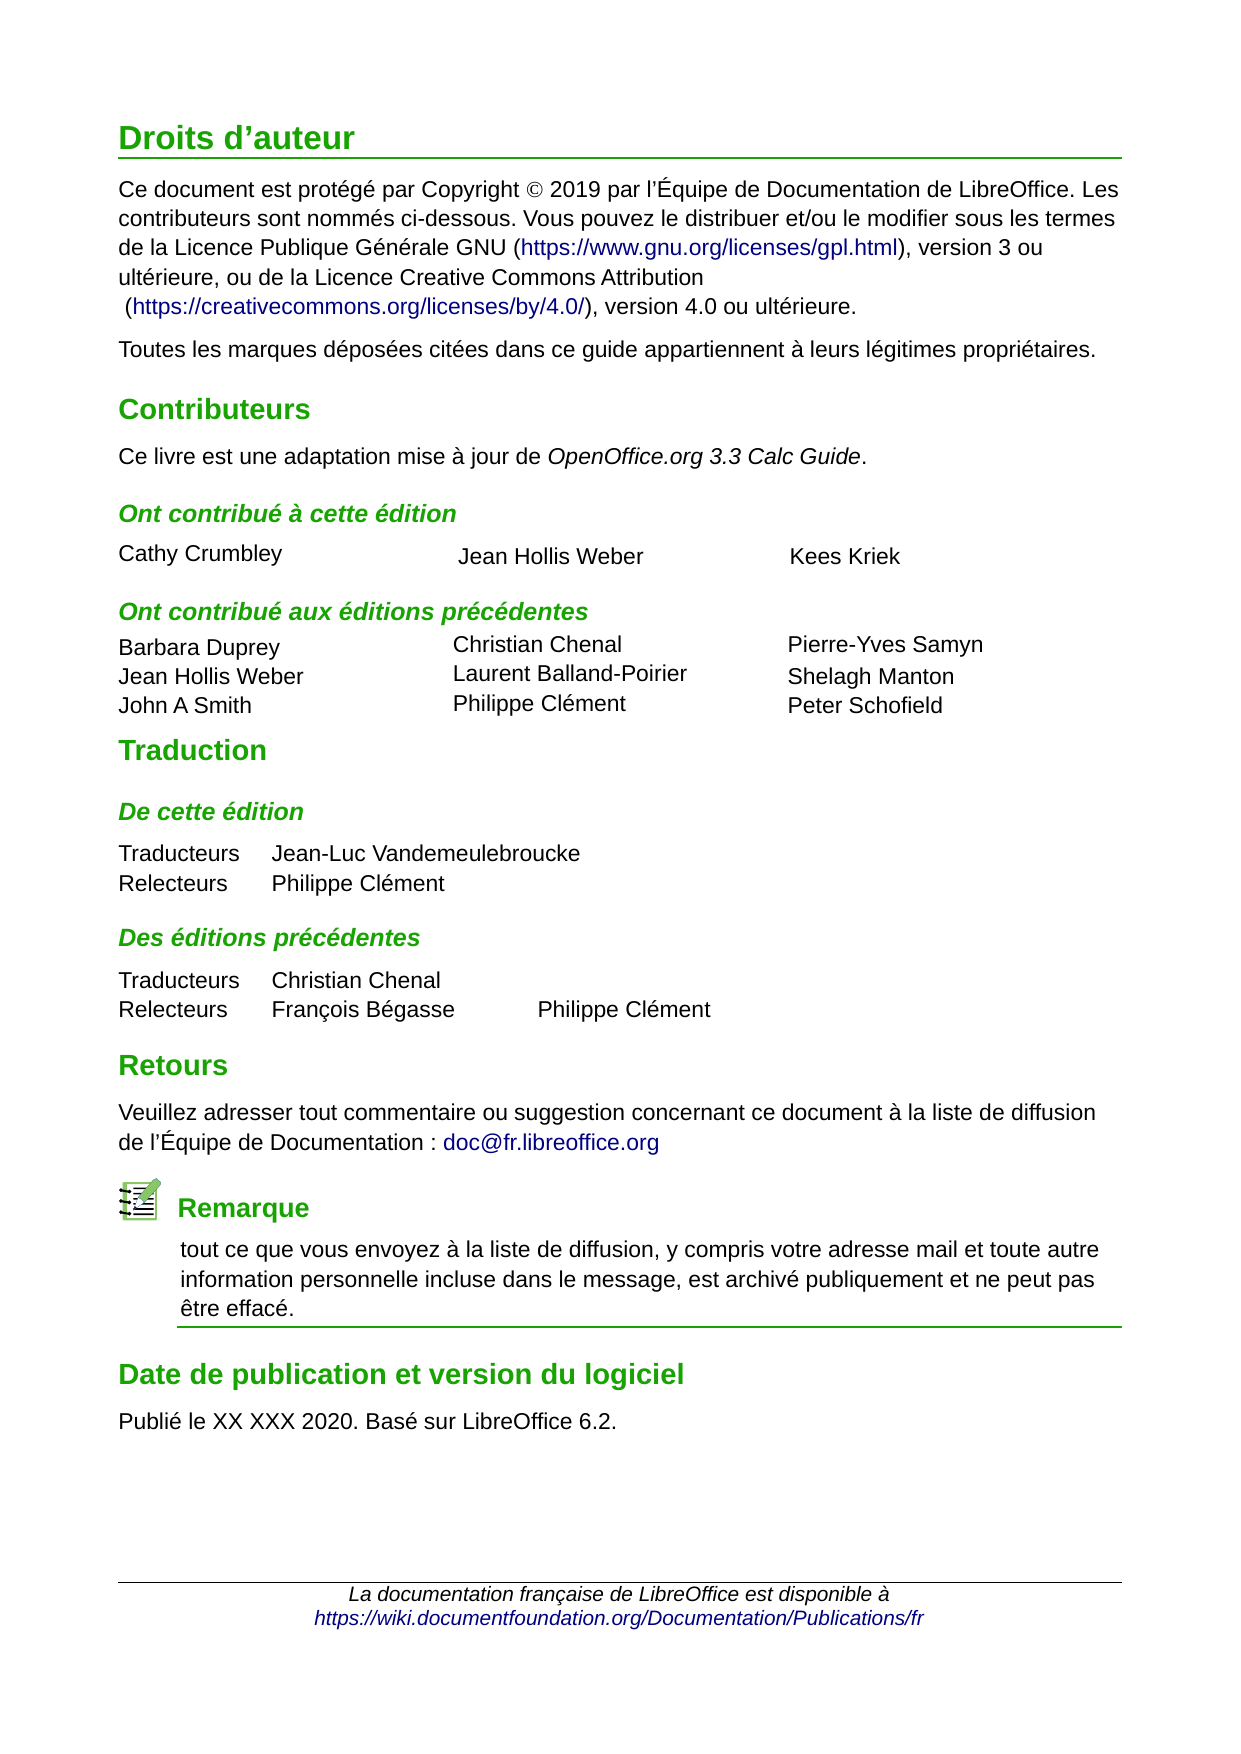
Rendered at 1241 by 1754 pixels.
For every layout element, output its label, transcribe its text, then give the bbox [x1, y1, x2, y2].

table_header Traducteurs [118, 838, 271, 867]
table_cell John A Smith [118, 690, 453, 719]
table_header [862, 838, 1122, 867]
text Publié le XX XXX 2020. Basé sur LibreOffice 6.2. [118, 1405, 1122, 1434]
text Date de publication et version du logiciel [118, 1357, 1122, 1390]
table_header Jean-Luc Vandemeulebroucke [271, 838, 602, 867]
table_header Traducteurs [118, 964, 271, 993]
table_cell [862, 867, 1122, 896]
text Contributeurs [118, 392, 1122, 426]
table_header Christian Chenal [271, 964, 537, 993]
table_header Kees Kriek [789, 540, 1122, 569]
table_header Pierre-Yves Samyn [788, 631, 1122, 660]
text tout ce que vous envoyez à la liste de diffusion, y compris votre adresse mail et toute autre information personnelle incluse dans le message, est archivé publiquement et ne peut pas être effacé. [177, 1231, 1122, 1326]
table_cell Relecteurs [118, 867, 271, 896]
table_cell Jean Hollis Weber [118, 660, 453, 689]
table_header [803, 964, 1122, 993]
table_cell [602, 867, 862, 896]
table_cell Shelagh Manton [788, 660, 1122, 689]
table_cell Peter Schofield [788, 690, 1122, 719]
table_header [602, 838, 862, 867]
text Retours [118, 1048, 1122, 1082]
table_cell Laurent Balland-Poirier [453, 660, 787, 689]
table_header Cathy Crumbley [118, 540, 458, 569]
text De cette édition [118, 796, 1122, 826]
table_cell Philippe Clément [271, 867, 602, 896]
list Remarque [118, 1177, 1122, 1224]
table_header Jean Hollis Weber [458, 540, 789, 569]
table_header Barbara Duprey [118, 631, 453, 660]
text Ce livre est une adaptation mise à jour de OpenOffice.org 3.3 Calc Guide. [118, 440, 1122, 469]
table_cell Philippe Clément [453, 690, 787, 719]
text Des éditions précédentes [118, 922, 1122, 952]
table_header [537, 964, 803, 993]
table_cell Relecteurs [118, 993, 271, 1022]
table_cell [803, 993, 1122, 1022]
text Ont contribué à cette édition [118, 499, 1122, 528]
table_cell Philippe Clément [537, 993, 803, 1022]
text Toutes les marques déposées citées dans ce guide appartiennent à leurs légitimes propriétaires. [118, 334, 1122, 363]
text Droits d’auteur [118, 118, 1122, 157]
table_cell François Bégasse [271, 993, 537, 1022]
text Ont contribué aux éditions précédentes [118, 596, 1122, 625]
table_header Christian Chenal [453, 631, 787, 660]
text Veuillez adresser tout commentaire ou suggestion concernant ce document à la liste de diffusion de l’Équipe de Documentation : doc@fr.libreoffice.org [118, 1097, 1122, 1155]
text Ce document est protégé par Copyright © 2019 par l’Équipe de Documentation de LibreOffice. Les contributeurs sont nommés ci-dessous. Vous pouvez le distribuer et/ou le modifier sous les termes de la Licence Publique Générale GNU (https://www.gnu.org/licenses/gpl.html), version 3 ou ultérieure, ou de la Licence Creative Commons Attribution (https://creativecommons.org/licenses/by/4.0/), version 4.0 ou ultérieure. [118, 173, 1122, 319]
text Traduction [118, 733, 1122, 767]
